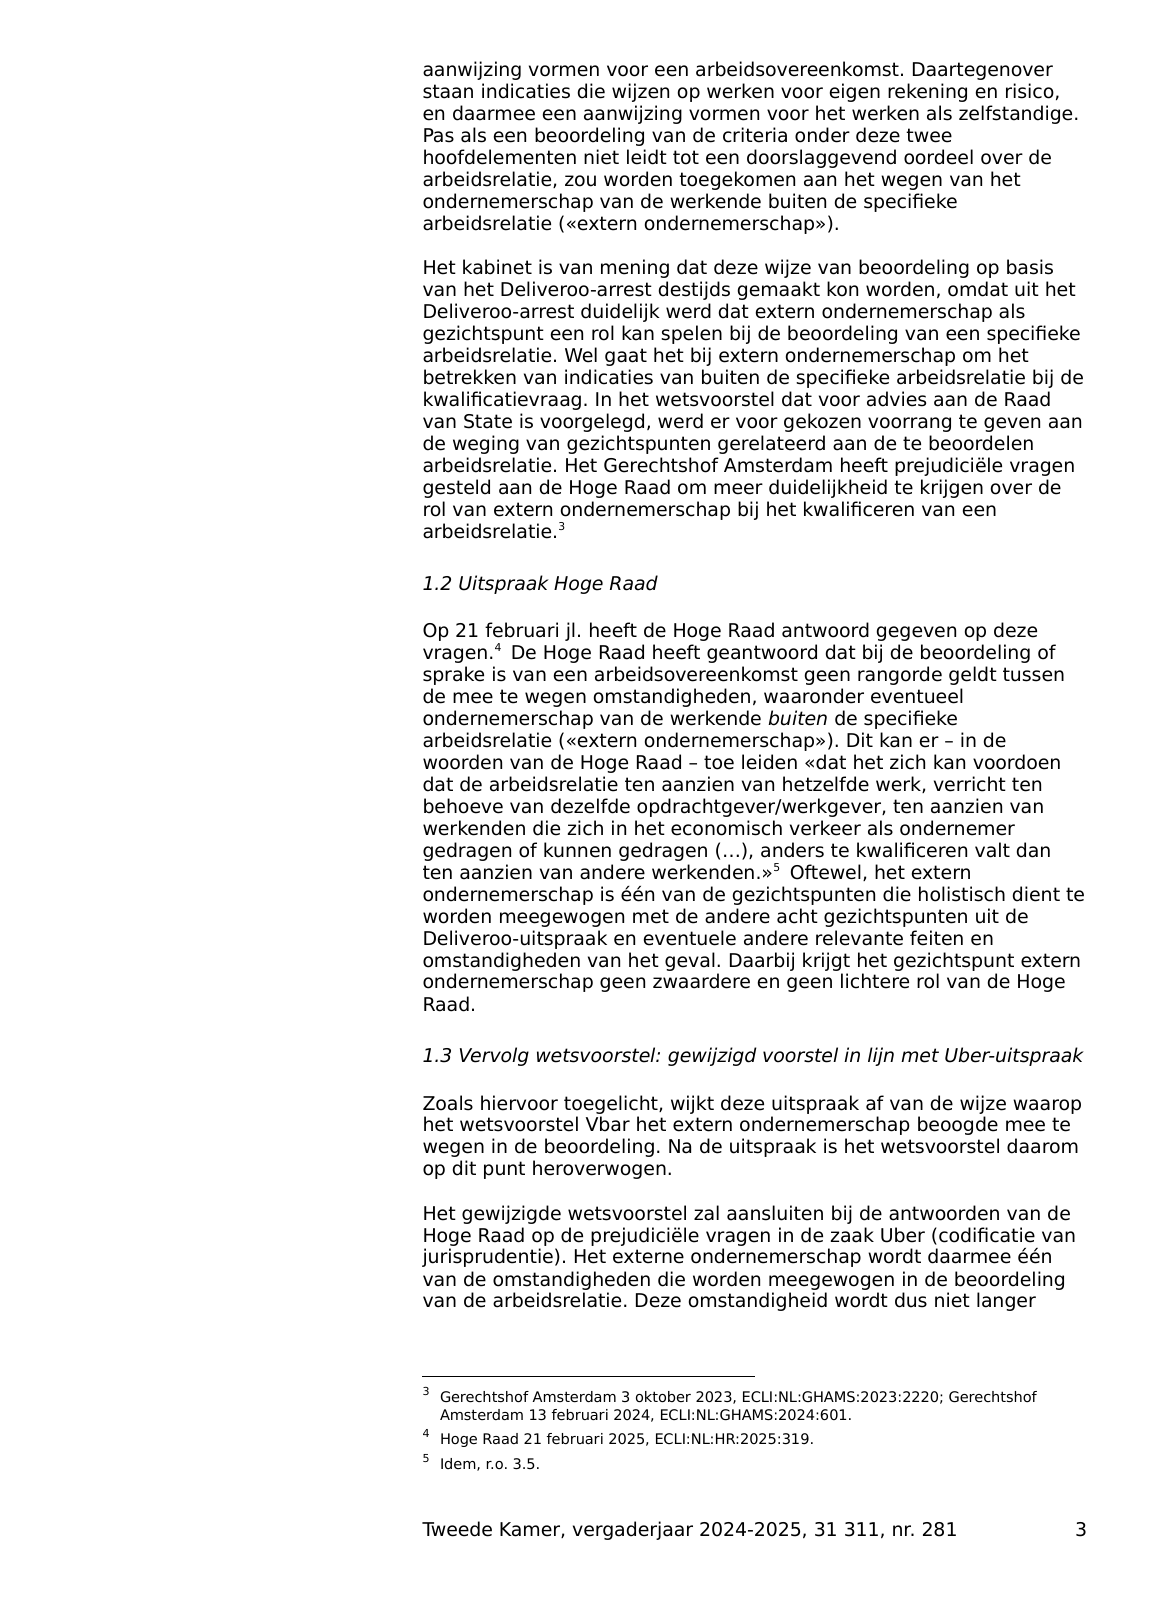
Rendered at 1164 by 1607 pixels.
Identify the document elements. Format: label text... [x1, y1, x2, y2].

text Idem, r.o. 3.5. [422, 1452, 1087, 1474]
text Zoals hiervoor toegelicht, wijkt deze uitspraak af van de wijze waarop het wetsvoorstel Vbar het extern ondernemerschap beoogde mee te wegen in de beoordeling. Na de uitspraak is het wetsvoorstel daarom op dit punt heroverwogen. [422, 1092, 1087, 1180]
text Op 21 februari jl. heeft de Hoge Raad antwoord gegeven op deze vragen. De Hoge Raad heeft geantwoord dat bij de beoordeling of sprake is van een arbeidsovereenkomst geen rangorde geldt tussen de mee te wegen omstandigheden, waaronder eventueel ondernemerschap van de werkende buiten de specifieke arbeidsrelatie («extern ondernemerschap»). Dit kan er – in de woorden van de Hoge Raad – toe leiden «dat het zich kan voordoen dat de arbeidsrelatie ten aanzien van hetzelfde werk, verricht ten behoeve van dezelfde opdrachtgever/werkgever, ten aanzien van werkenden die zich in het economisch verkeer als ondernemer gedragen of kunnen gedragen (…), anders te kwalificeren valt dan ten aanzien van andere werkenden.» Oftewel, het extern ondernemerschap is één van de gezichtspunten die holistisch dient te worden meegewogen met de andere acht gezichtspunten uit de Deliveroo-uitspraak en eventuele andere relevante feiten en omstandigheden van het geval. Daarbij krijgt het gezichtspunt extern ondernemerschap geen zwaardere en geen lichtere rol van de Hoge Raad. [422, 620, 1087, 1015]
text Het gewijzigde wetsvoorstel zal aansluiten bij de antwoorden van de Hoge Raad op de prejudiciële vragen in de zaak Uber (codificatie van jurisprudentie). Het externe ondernemerschap wordt daarmee één van de omstandigheden die worden meegewogen in de beoordeling van de arbeidsrelatie. Deze omstandigheid wordt dus niet langer [422, 1202, 1087, 1312]
subtitle 1.2 Uitspraak Hoge Raad [422, 573, 1087, 595]
subtitle 1.3 Vervolg wetsvoorstel: gewijzigd voorstel in lijn met Uber-uitspraak [422, 1045, 1087, 1067]
text aanwijzing vormen voor een arbeidsovereenkomst. Daartegenover staan indicaties die wijzen op werken voor eigen rekening en risico, en daarmee een aanwijzing vormen voor het werken als zelfstandige. Pas als een beoordeling van de criteria onder deze twee hoofdelementen niet leidt tot een doorslaggevend oordeel over de arbeidsrelatie, zou worden toegekomen aan het wegen van het ondernemerschap van de werkende buiten de specifieke arbeidsrelatie («extern ondernemerschap»). [422, 59, 1087, 235]
text Het kabinet is van mening dat deze wijze van beoordeling op basis van het Deliveroo-arrest destijds gemaakt kon worden, omdat uit het Deliveroo-arrest duidelijk werd dat extern ondernemerschap als gezichtspunt een rol kan spelen bij de beoordeling van een specifieke arbeidsrelatie. Wel gaat het bij extern ondernemerschap om het betrekken van indicaties van buiten de specifieke arbeidsrelatie bij de kwalificatievraag. In het wetsvoorstel dat voor advies aan de Raad van State is voorgelegd, werd er voor gekozen voorrang te geven aan de weging van gezichtspunten gerelateerd aan de te beoordelen arbeidsrelatie. Het Gerechtshof Amsterdam heeft prejudiciële vragen gesteld aan de Hoge Raad om meer duidelijkheid te krijgen over de rol van extern ondernemerschap bij het kwalificeren van een arbeidsrelatie. [422, 257, 1087, 543]
text Gerechtshof Amsterdam 3 oktober 2023, ECLI:NL:GHAMS:2023:2220; Gerechtshof Amsterdam 13 februari 2024, ECLI:NL:GHAMS:2024:601. [422, 1385, 1087, 1424]
text Hoge Raad 21 februari 2025, ECLI:NL:HR:2025:319. [422, 1427, 1087, 1449]
